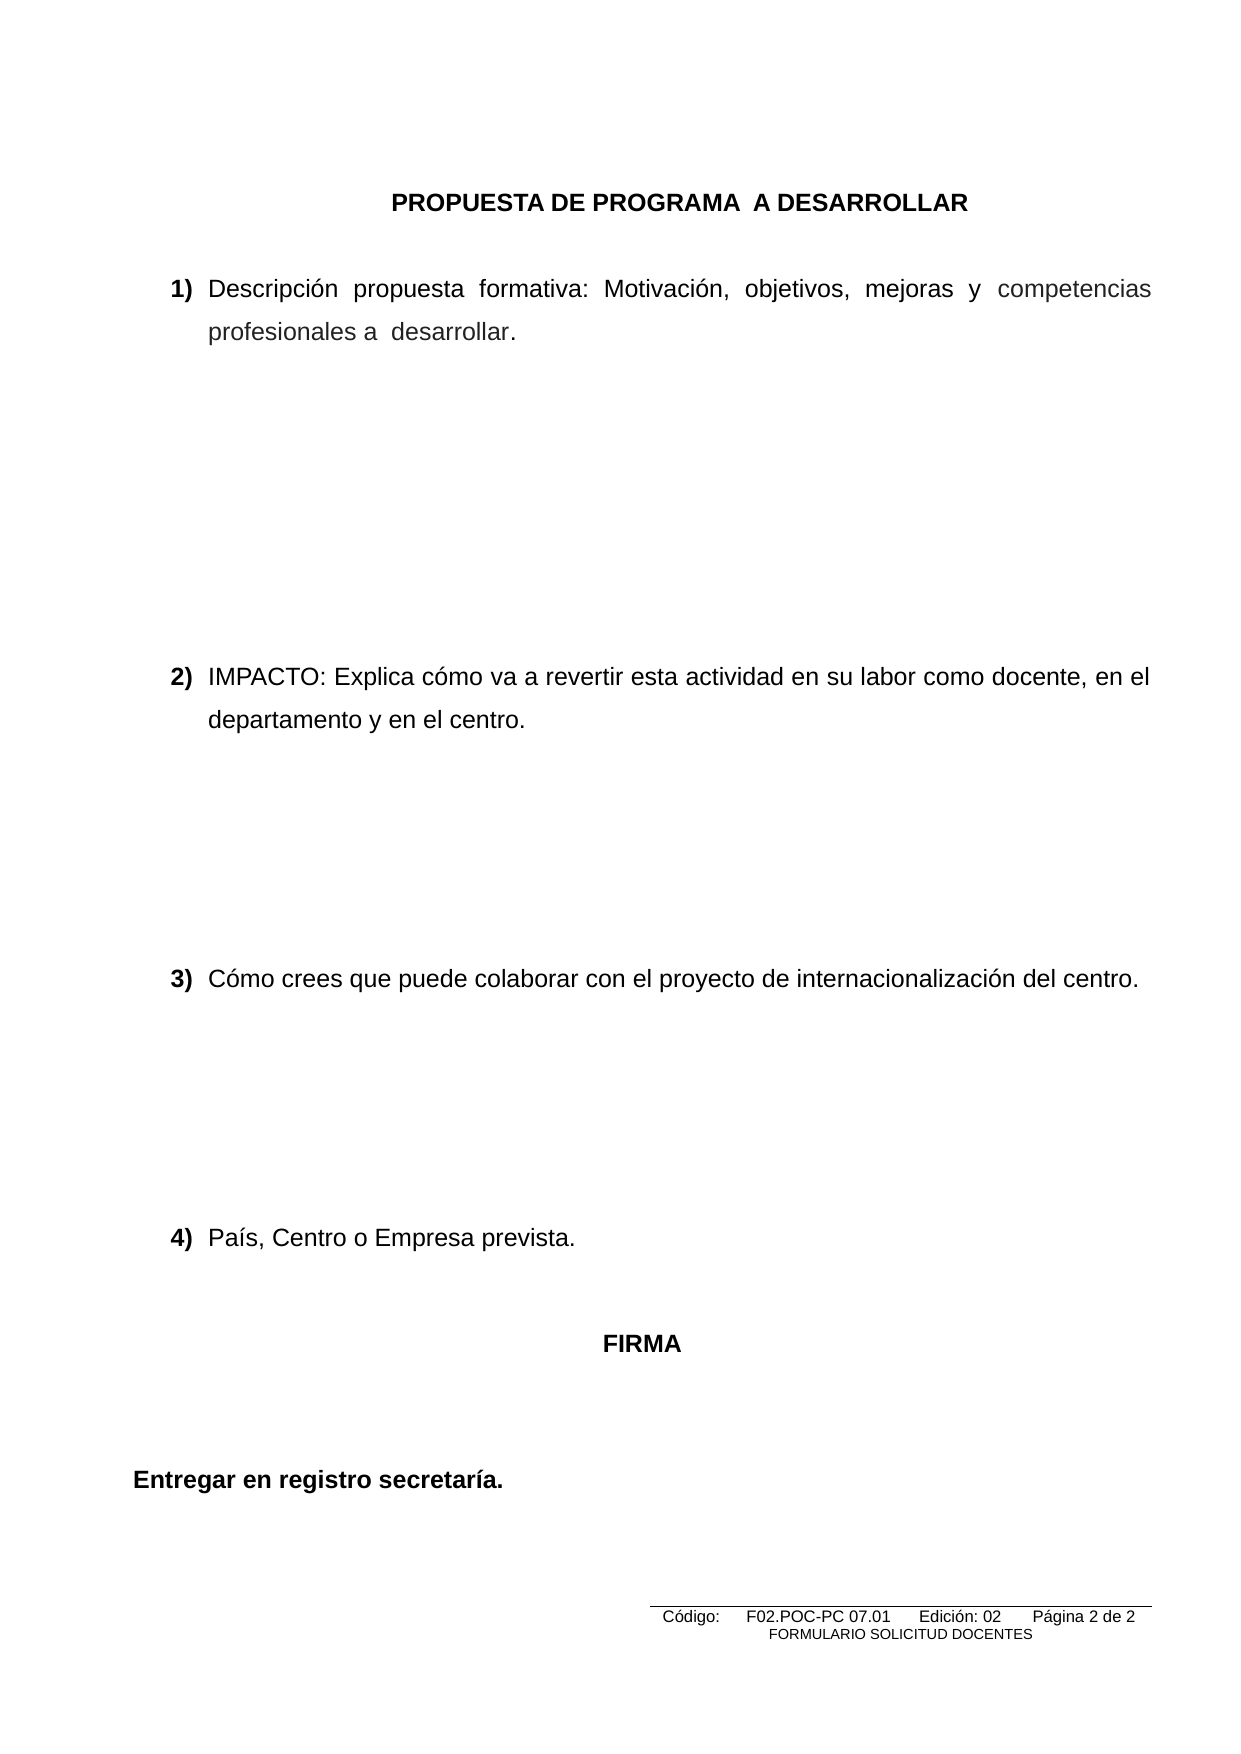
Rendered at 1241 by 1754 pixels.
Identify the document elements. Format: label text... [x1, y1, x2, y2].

subtitle Descripción propuesta formativa: Motivación, objetivos, mejoras y competencias profesionales a desarrollar. [170, 274, 1152, 346]
subtitle País, Centro o Empresa prevista. [170, 1223, 1152, 1251]
subtitle FIRMA [133, 1328, 1152, 1357]
subtitle PROPUESTA DE PROGRAMA A DESARROLLAR [170, 188, 1152, 216]
subtitle Entregar en registro secretaría. [133, 1465, 1152, 1493]
subtitle IMPACTO: Explica cómo va a revertir esta actividad en su labor como docente, en el departamento y en el centro. [170, 662, 1152, 734]
subtitle Cómo crees que puede colaborar con el proyecto de internacionalización del centro. [170, 964, 1152, 993]
